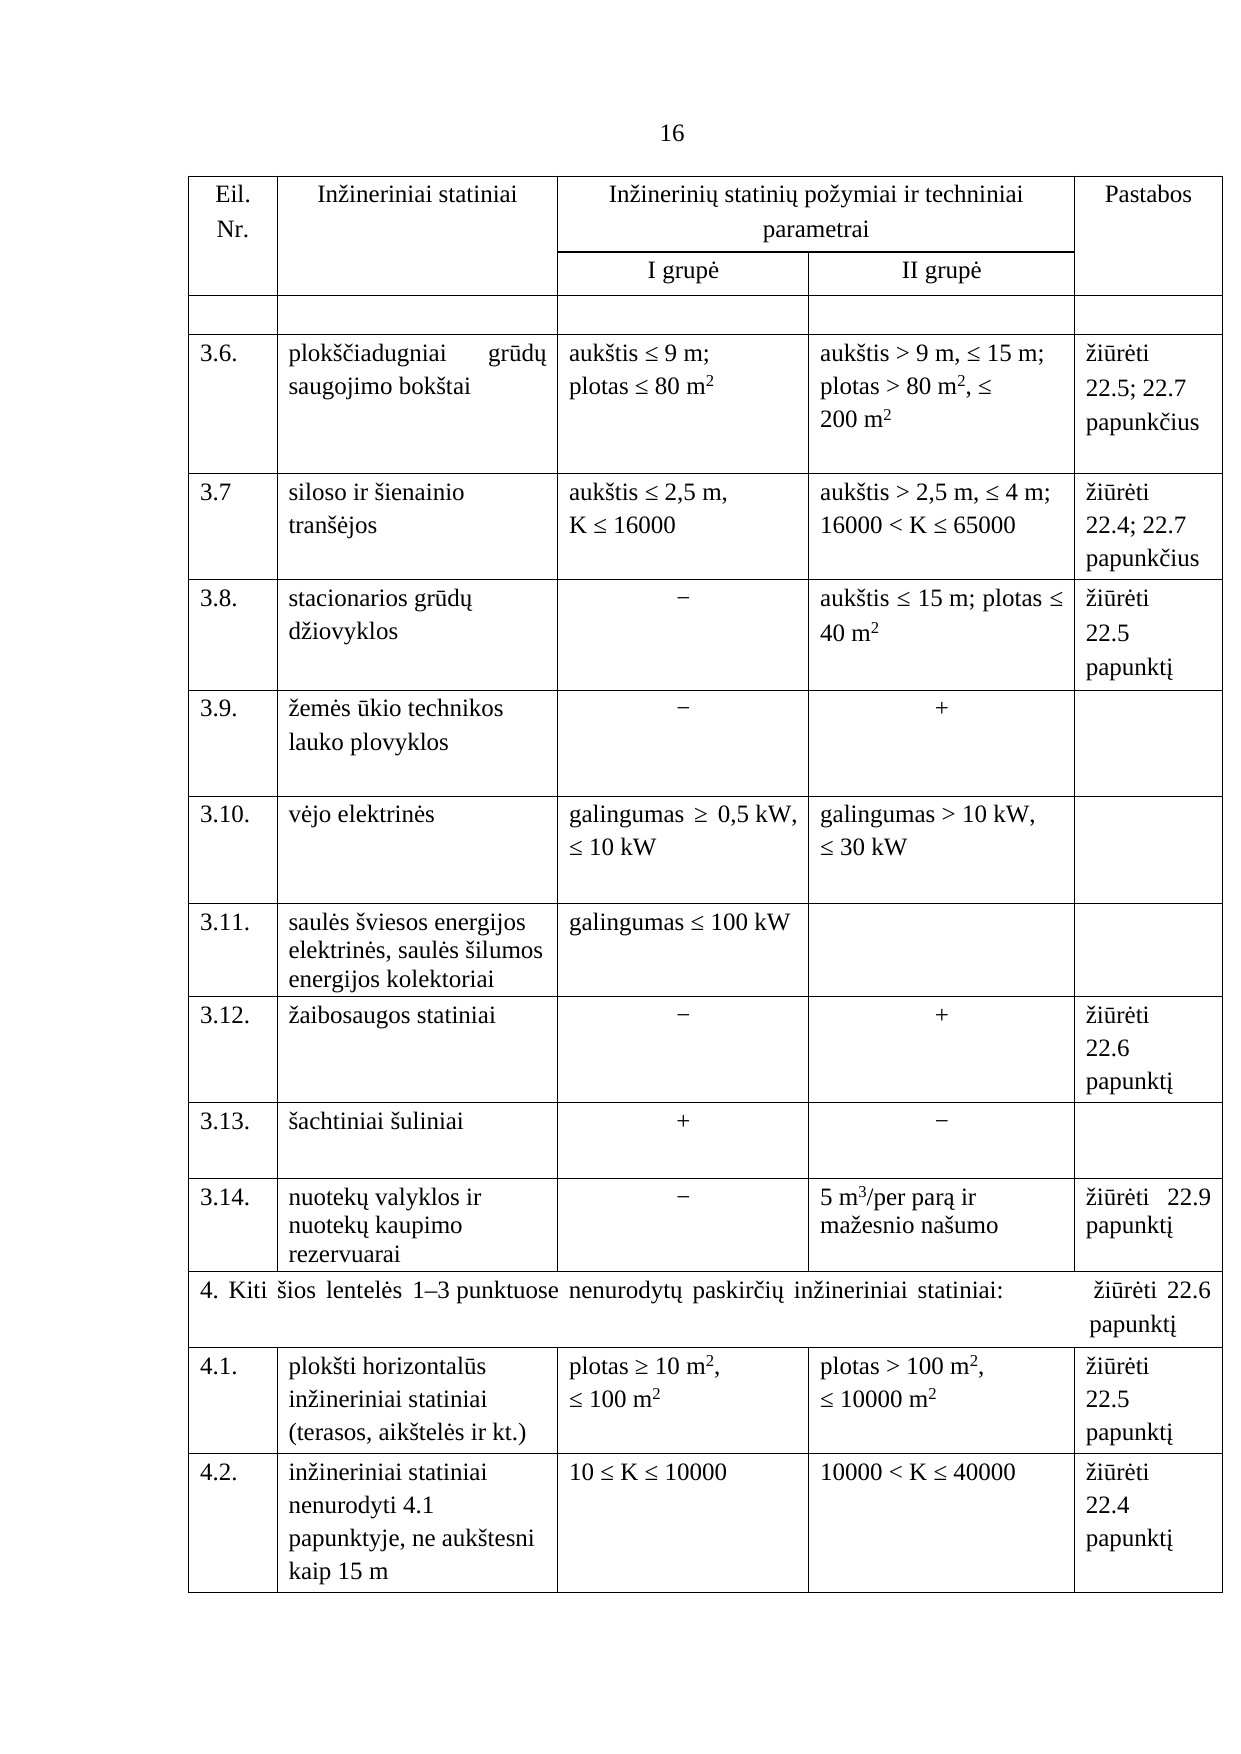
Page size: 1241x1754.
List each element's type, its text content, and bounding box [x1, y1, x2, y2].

table_cell žiūrėti 22.5 papunktį [1075, 580, 1222, 689]
table_cell [558, 296, 808, 334]
table_cell 3.6. [189, 335, 277, 473]
table_cell šachtiniai šuliniai [278, 1103, 557, 1178]
table_cell [1075, 691, 1222, 796]
table_cell + [558, 1103, 808, 1178]
table_cell 4.1. [189, 1348, 277, 1453]
table_cell aukštis ≤ 2,5 m, K ≤ 16000 [558, 474, 808, 579]
table_cell 10 ≤ K ≤ 10000 [558, 1454, 808, 1592]
table_header Pastabos [1075, 177, 1222, 294]
table_cell 3.7 [189, 474, 277, 579]
table_cell 3.12. [189, 997, 277, 1102]
table_header Eil. Nr. [189, 177, 277, 294]
table_cell žiūrėti 22.4 papunktį [1075, 1454, 1222, 1592]
table_cell − [558, 997, 808, 1102]
table_cell I grupė [558, 253, 808, 294]
table_cell inžineriniai statiniai nenurodyti 4.1 papunktyje, ne aukštesni kaip 15 m [278, 1454, 557, 1592]
table_cell 10000 < K ≤ 40000 [809, 1454, 1074, 1592]
table_cell [189, 296, 277, 334]
table_cell 3.10. [189, 797, 277, 903]
table_cell galingumas > 10 kW, ≤ 30 kW [809, 797, 1074, 903]
table_cell [809, 296, 1074, 334]
table_header Inžineriniai statiniai [278, 177, 557, 294]
table_cell stacionarios grūdų džiovyklos [278, 580, 557, 689]
table_cell 3.11. [189, 904, 277, 996]
table_cell žiūrėti 22.5 papunktį [1075, 1348, 1222, 1453]
table_cell siloso ir šienainio tranšėjos [278, 474, 557, 579]
table_cell vėjo elektrinės [278, 797, 557, 903]
table_cell žiūrėti 22.4; 22.7 papunkčius [1075, 474, 1222, 579]
table_cell 5 m3/per parą ir mažesnio našumo [809, 1179, 1074, 1271]
table_cell galingumas ≤ 100 kW [558, 904, 808, 996]
table_cell plokščiadugniai grūdų saugojimo bokštai [278, 335, 557, 473]
table_cell [1075, 1103, 1222, 1178]
table_cell [809, 904, 1074, 996]
table_cell žiūrėti 22.9 papunktį [1075, 1179, 1222, 1271]
table_cell − [558, 691, 808, 796]
table_cell II grupė [809, 253, 1074, 294]
table_cell 3.8. [189, 580, 277, 689]
table_cell 4.2. [189, 1454, 277, 1592]
table_cell saulės šviesos energijos elektrinės, saulės šilumos energijos kolektoriai [278, 904, 557, 996]
table_cell 3.14. [189, 1179, 277, 1271]
table_cell − [558, 580, 808, 689]
table_cell žiūrėti 22.6 papunktį [1075, 997, 1222, 1102]
table_cell aukštis ≤ 15 m; plotas ≤ 40 m2 [809, 580, 1074, 689]
table_cell [1075, 797, 1222, 903]
table_cell 3.9. [189, 691, 277, 796]
table_cell aukštis > 9 m, ≤ 15 m; plotas > 80 m2, ≤ 200 m2 [809, 335, 1074, 473]
table_cell [1075, 296, 1222, 334]
table_cell plotas ≥ 10 m2, ≤ 100 m2 [558, 1348, 808, 1453]
table_cell aukštis > 2,5 m, ≤ 4 m; 16000 < K ≤ 65000 [809, 474, 1074, 579]
table_cell − [809, 1103, 1074, 1178]
table_cell plokšti horizontalūs inžineriniai statiniai (terasos, aikštelės ir kt.) [278, 1348, 557, 1453]
table_cell aukštis ≤ 9 m; plotas ≤ 80 m2 [558, 335, 808, 473]
table_cell + [809, 691, 1074, 796]
table_cell + [809, 997, 1074, 1102]
table_cell galingumas ≥ 0,5 kW, ≤ 10 kW [558, 797, 808, 903]
table_cell 4. Kiti šios lentelės 1–3 punktuose nenurodytų paskirčių inžineriniai statiniai: žiūrėti 22.6 papunktį [189, 1272, 1222, 1347]
table_cell − [558, 1179, 808, 1271]
table_cell 3.13. [189, 1103, 277, 1178]
table_cell žemės ūkio technikos lauko plovyklos [278, 691, 557, 796]
table_cell nuotekų valyklos ir nuotekų kaupimo rezervuarai [278, 1179, 557, 1271]
table_cell žaibosaugos statiniai [278, 997, 557, 1102]
table_cell plotas > 100 m2, ≤ 10000 m2 [809, 1348, 1074, 1453]
table_cell [1075, 904, 1222, 996]
table_header Inžinerinių statinių požymiai ir techniniai parametrai [558, 177, 1074, 251]
table_cell žiūrėti 22.5; 22.7 papunkčius [1075, 335, 1222, 473]
table_cell [278, 296, 557, 334]
